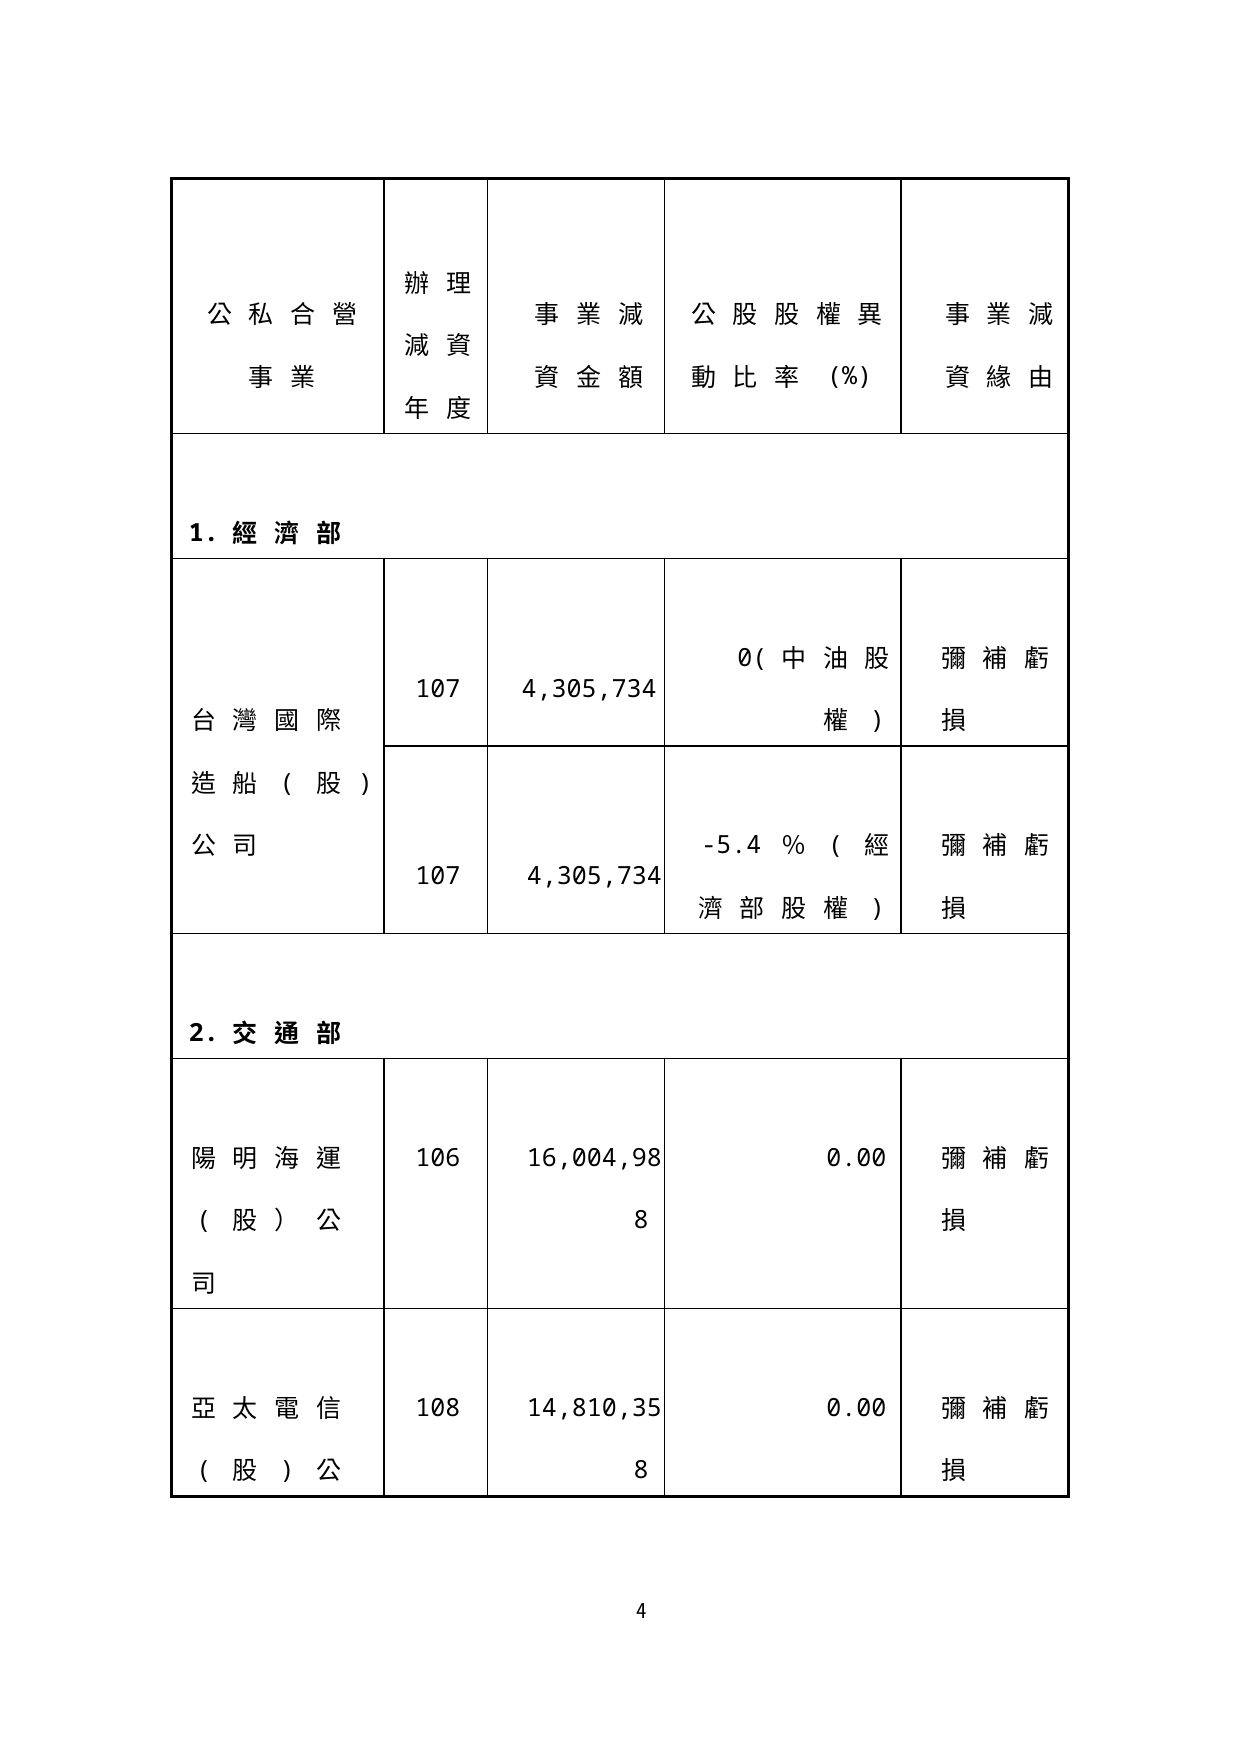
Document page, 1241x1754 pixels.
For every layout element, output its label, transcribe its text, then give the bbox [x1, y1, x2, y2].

table_cell 台灣國際造船(股)公司 [173, 559, 383, 932]
table_cell 16,004,988 [488, 1059, 664, 1307]
table_cell 107 [385, 559, 487, 745]
table_header 事業減資緣由 [902, 180, 1067, 432]
table_cell 0(中油股權) [665, 559, 900, 745]
table_cell 14,810,358 [488, 1309, 664, 1495]
table_cell -5.4％(經濟部股權) [665, 747, 900, 932]
table_cell 亞太電信(股)公 [173, 1309, 383, 1495]
table_header 事業減資金額 [488, 180, 664, 432]
table_cell 106 [385, 1059, 487, 1307]
table_cell 108 [385, 1309, 487, 1495]
table_cell 彌補虧損 [902, 559, 1067, 745]
table_cell 彌補虧損 [902, 747, 1067, 932]
table_cell 彌補虧損 [902, 1059, 1067, 1307]
table_cell 陽明海運(股）公司 [173, 1059, 383, 1307]
table_cell 1.經濟部 [173, 434, 1067, 557]
table_cell 0.00 [665, 1059, 900, 1307]
table_header 公私合營事業 [173, 180, 383, 432]
table_cell 彌補虧損 [902, 1309, 1067, 1495]
table_cell 107 [385, 747, 487, 932]
table_cell 4,305,734 [488, 747, 664, 932]
table_header 公股股權異動比率(%) [665, 180, 900, 432]
table_cell 4,305,734 [488, 559, 664, 745]
table_cell 0.00 [665, 1309, 900, 1495]
table_header 辦理減資年度 [385, 180, 487, 432]
table_cell 2.交通部 [173, 934, 1067, 1057]
